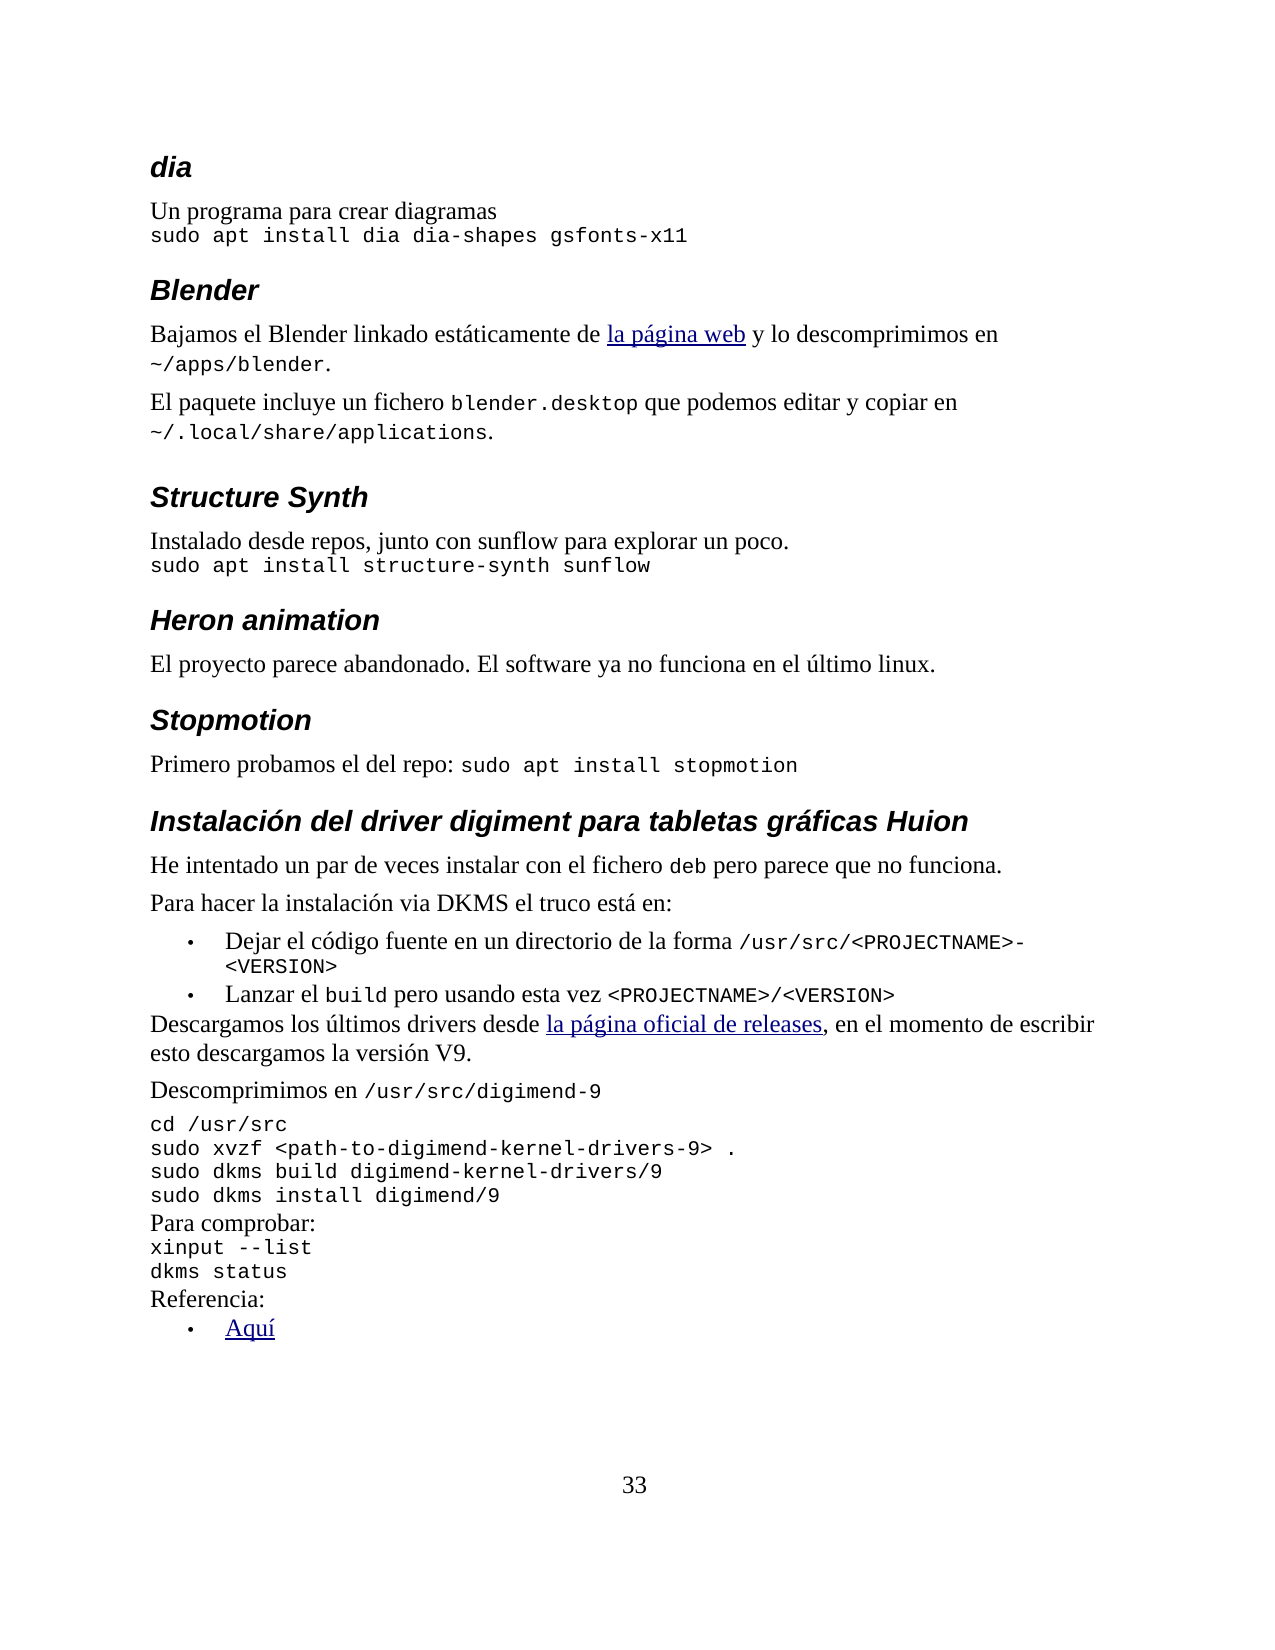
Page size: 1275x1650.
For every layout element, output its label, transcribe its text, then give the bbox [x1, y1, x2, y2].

text xinput --list [150, 1237, 1125, 1261]
text Descargamos los últimos drivers desde la página oficial de releases, en el momento de escribir esto descargamos la versión V9. [150, 1009, 1125, 1066]
text Descomprimimos en /usr/src/digimend-9 [150, 1075, 1125, 1105]
text Para hacer la instalación via DKMS el truco está en: [150, 888, 1125, 917]
subtitle Heron animation [150, 603, 1125, 637]
text He intentado un par de veces instalar con el fichero deb pero parece que no funciona. [150, 850, 1125, 879]
list Dejar el código fuente en un directorio de la forma /usr/src/<PROJECTNAME>-<VERSION> [187, 926, 1125, 979]
subtitle Structure Synth [150, 480, 1125, 513]
text El proyecto parece abandonado. El software ya no funciona en el último linux. [150, 649, 1125, 678]
text dkms status [150, 1261, 1125, 1284]
subtitle Instalación del driver digiment para tabletas gráficas Huion [150, 804, 1125, 837]
text sudo xvzf <path-to-digimend-kernel-drivers-9> . [150, 1137, 1125, 1161]
text Un programa para crear diagramas [150, 196, 1125, 225]
subtitle Stopmotion [150, 703, 1125, 737]
text sudo dkms install digimend/9 [150, 1185, 1125, 1208]
text Primero probamos el del repo: sudo apt install stopmotion [150, 749, 1125, 779]
list Lanzar el build pero usando esta vez <PROJECTNAME>/<VERSION> [187, 979, 1125, 1009]
list Aquí [187, 1313, 1125, 1342]
subtitle dia [150, 150, 1125, 183]
text sudo apt install dia dia-shapes gsfonts-x11 [150, 225, 1125, 248]
text Instalado desde repos, junto con sunflow para explorar un poco. [150, 526, 1125, 555]
text sudo dkms build digimend-kernel-drivers/9 [150, 1161, 1125, 1185]
text Bajamos el Blender linkado estáticamente de la página web y lo descomprimimos en ~/apps/blender. [150, 319, 1125, 378]
subtitle Blender [150, 273, 1125, 307]
text El paquete incluye un fichero blender.desktop que podemos editar y copiar en ~/.local/share/applications. [150, 387, 1125, 446]
text cd /usr/src [150, 1114, 1125, 1137]
text sudo apt install structure-synth sunflow [150, 555, 1125, 578]
text Para comprobar: [150, 1208, 1125, 1237]
text Referencia: [150, 1284, 1125, 1313]
